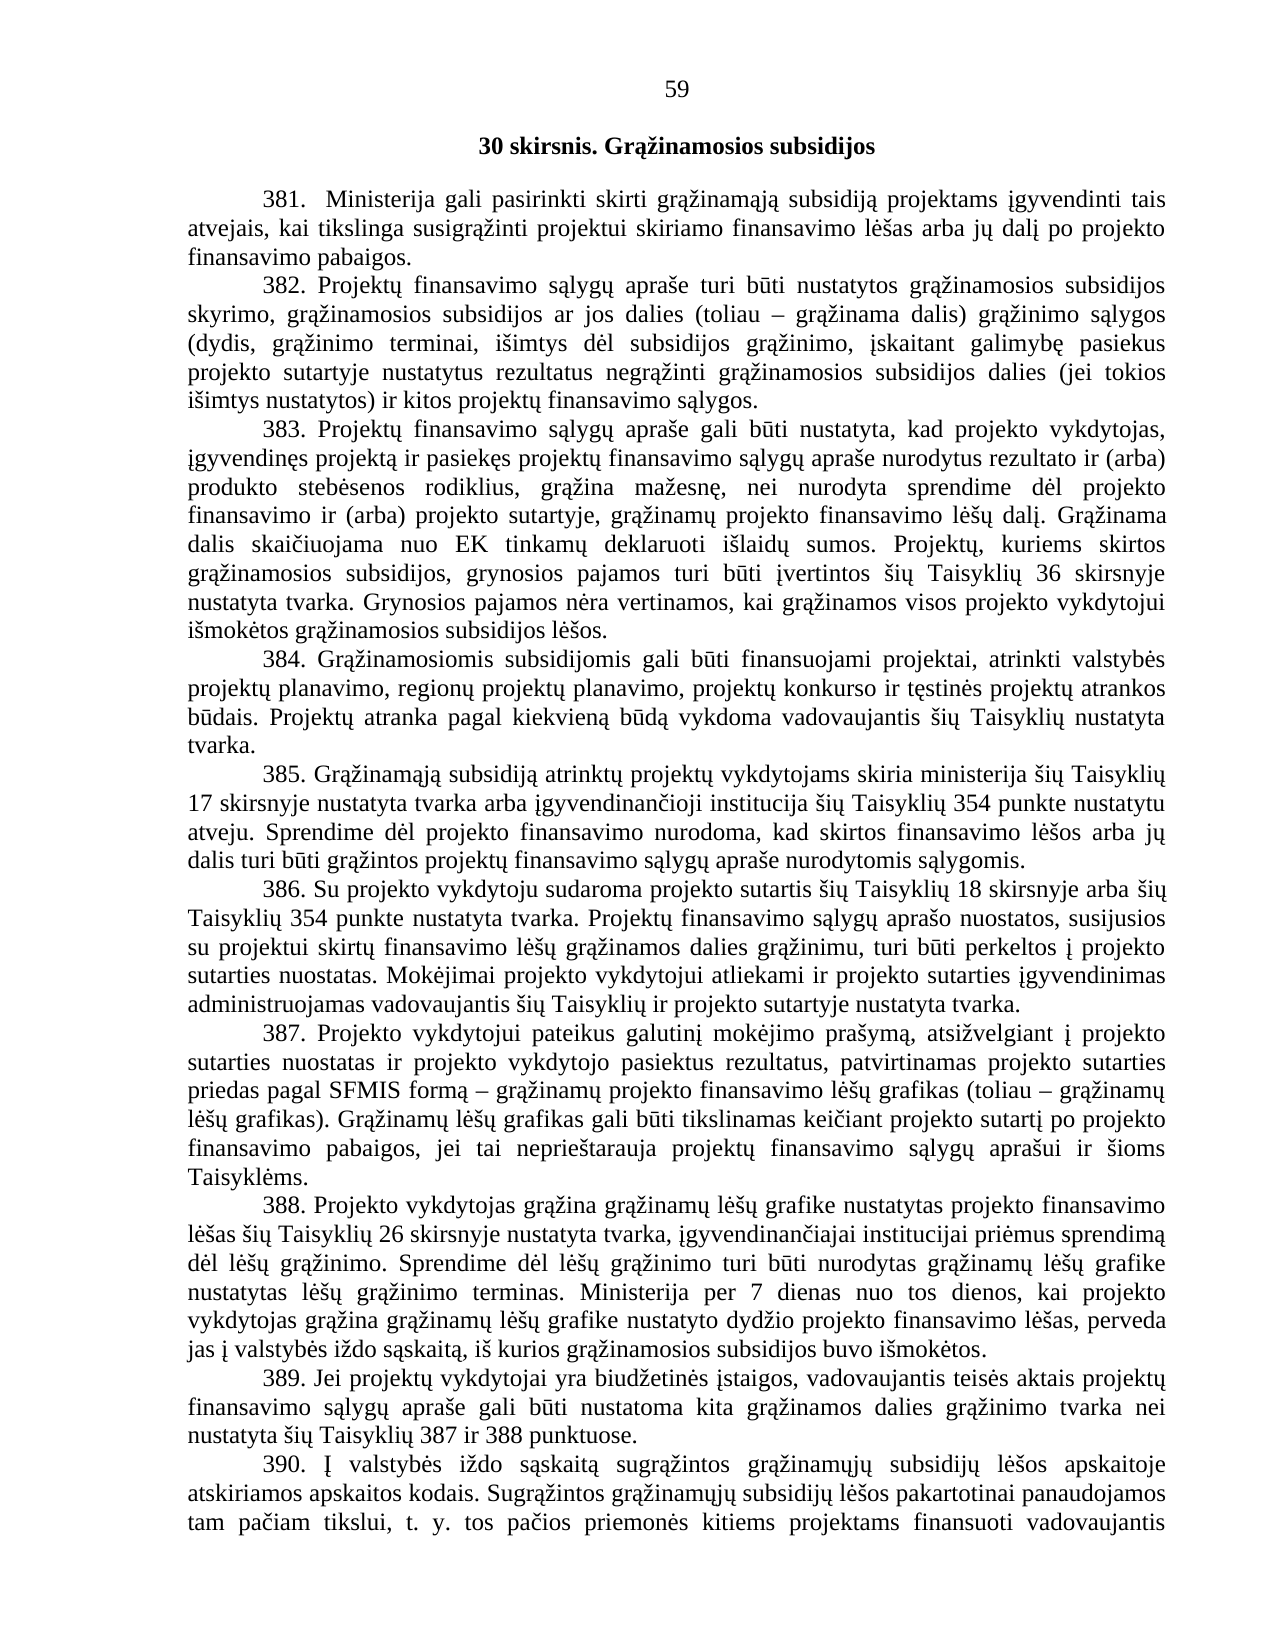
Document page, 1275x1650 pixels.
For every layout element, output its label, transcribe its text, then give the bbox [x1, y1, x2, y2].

text 388. Projekto vykdytojas grąžina grąžinamų lėšų grafike nustatytas projekto finansavimo lėšas šių Taisyklių 26 skirsnyje nustatyta tvarka, įgyvendinančiajai institucijai priėmus sprendimą dėl lėšų grąžinimo. Sprendime dėl lėšų grąžinimo turi būti nurodytas grąžinamų lėšų grafike nustatytas lėšų grąžinimo terminas. Ministerija per 7 dienas nuo tos dienos, kai projekto vykdytojas grąžina grąžinamų lėšų grafike nustatyto dydžio projekto finansavimo lėšas, perveda jas į valstybės iždo sąskaitą, iš kurios grąžinamosios subsidijos buvo išmokėtos. [187, 1190, 1167, 1363]
text 383. Projektų finansavimo sąlygų apraše gali būti nustatyta, kad projekto vykdytojas, įgyvendinęs projektą ir pasiekęs projektų finansavimo sąlygų apraše nurodytus rezultato ir (arba) produkto stebėsenos rodiklius, grąžina mažesnę, nei nurodyta sprendime dėl projekto finansavimo ir (arba) projekto sutartyje, grąžinamų projekto finansavimo lėšų dalį. Grąžinama dalis skaičiuojama nuo EK tinkamų deklaruoti išlaidų sumos. Projektų, kuriems skirtos grąžinamosios subsidijos, grynosios pajamos turi būti įvertintos šių Taisyklių 36 skirsnyje nustatyta tvarka. Grynosios pajamos nėra vertinamos, kai grąžinamos visos projekto vykdytojui išmokėtos grąžinamosios subsidijos lėšos. [187, 414, 1167, 644]
text 381. Ministerija gali pasirinkti skirti grąžinamąją subsidiją projektams įgyvendinti tais atvejais, kai tikslinga susigrąžinti projektui skiriamo finansavimo lėšas arba jų dalį po projekto finansavimo pabaigos. [187, 184, 1167, 270]
text 385. Grąžinamąją subsidiją atrinktų projektų vykdytojams skiria ministerija šių Taisyklių 17 skirsnyje nustatyta tvarka arba įgyvendinančioji institucija šių Taisyklių 354 punkte nustatytu atveju. Sprendime dėl projekto finansavimo nurodoma, kad skirtos finansavimo lėšos arba jų dalis turi būti grąžintos projektų finansavimo sąlygų apraše nurodytomis sąlygomis. [187, 759, 1167, 874]
text 382. Projektų finansavimo sąlygų apraše turi būti nustatytos grąžinamosios subsidijos skyrimo, grąžinamosios subsidijos ar jos dalies (toliau – grąžinama dalis) grąžinimo sąlygos (dydis, grąžinimo terminai, išimtys dėl subsidijos grąžinimo, įskaitant galimybę pasiekus projekto sutartyje nustatytus rezultatus negrąžinti grąžinamosios subsidijos dalies (jei tokios išimtys nustatytos) ir kitos projektų finansavimo sąlygos. [187, 270, 1167, 414]
text 389. Jei projektų vykdytojai yra biudžetinės įstaigos, vadovaujantis teisės aktais projektų finansavimo sąlygų apraše gali būti nustatoma kita grąžinamos dalies grąžinimo tvarka nei nustatyta šių Taisyklių 387 ir 388 punktuose. [187, 1363, 1167, 1449]
text 384. Grąžinamosiomis subsidijomis gali būti finansuojami projektai, atrinkti valstybės projektų planavimo, regionų projektų planavimo, projektų konkurso ir tęstinės projektų atrankos būdais. Projektų atranka pagal kiekvieną būdą vykdoma vadovaujantis šių Taisyklių nustatyta tvarka. [187, 644, 1167, 759]
text 390. Į valstybės iždo sąskaitą sugrąžintos grąžinamųjų subsidijų lėšos apskaitoje atskiriamos apskaitos kodais. Sugrąžintos grąžinamųjų subsidijų lėšos pakartotinai panaudojamos tam pačiam tikslui, t. y. tos pačios priemonės kitiems projektams finansuoti vadovaujantis [187, 1449, 1167, 1535]
subtitle 30 skirsnis. Grąžinamosios subsidijos [246, 131, 1107, 160]
text 386. Su projekto vykdytoju sudaroma projekto sutartis šių Taisyklių 18 skirsnyje arba šių Taisyklių 354 punkte nustatyta tvarka. Projektų finansavimo sąlygų aprašo nuostatos, susijusios su projektui skirtų finansavimo lėšų grąžinamos dalies grąžinimu, turi būti perkeltos į projekto sutarties nuostatas. Mokėjimai projekto vykdytojui atliekami ir projekto sutarties įgyvendinimas administruojamas vadovaujantis šių Taisyklių ir projekto sutartyje nustatyta tvarka. [187, 874, 1167, 1018]
text 387. Projekto vykdytojui pateikus galutinį mokėjimo prašymą, atsižvelgiant į projekto sutarties nuostatas ir projekto vykdytojo pasiektus rezultatus, patvirtinamas projekto sutarties priedas pagal SFMIS formą – grąžinamų projekto finansavimo lėšų grafikas (toliau – grąžinamų lėšų grafikas). Grąžinamų lėšų grafikas gali būti tikslinamas keičiant projekto sutartį po projekto finansavimo pabaigos, jei tai neprieštarauja projektų finansavimo sąlygų aprašui ir šioms Taisyklėms. [187, 1018, 1167, 1190]
